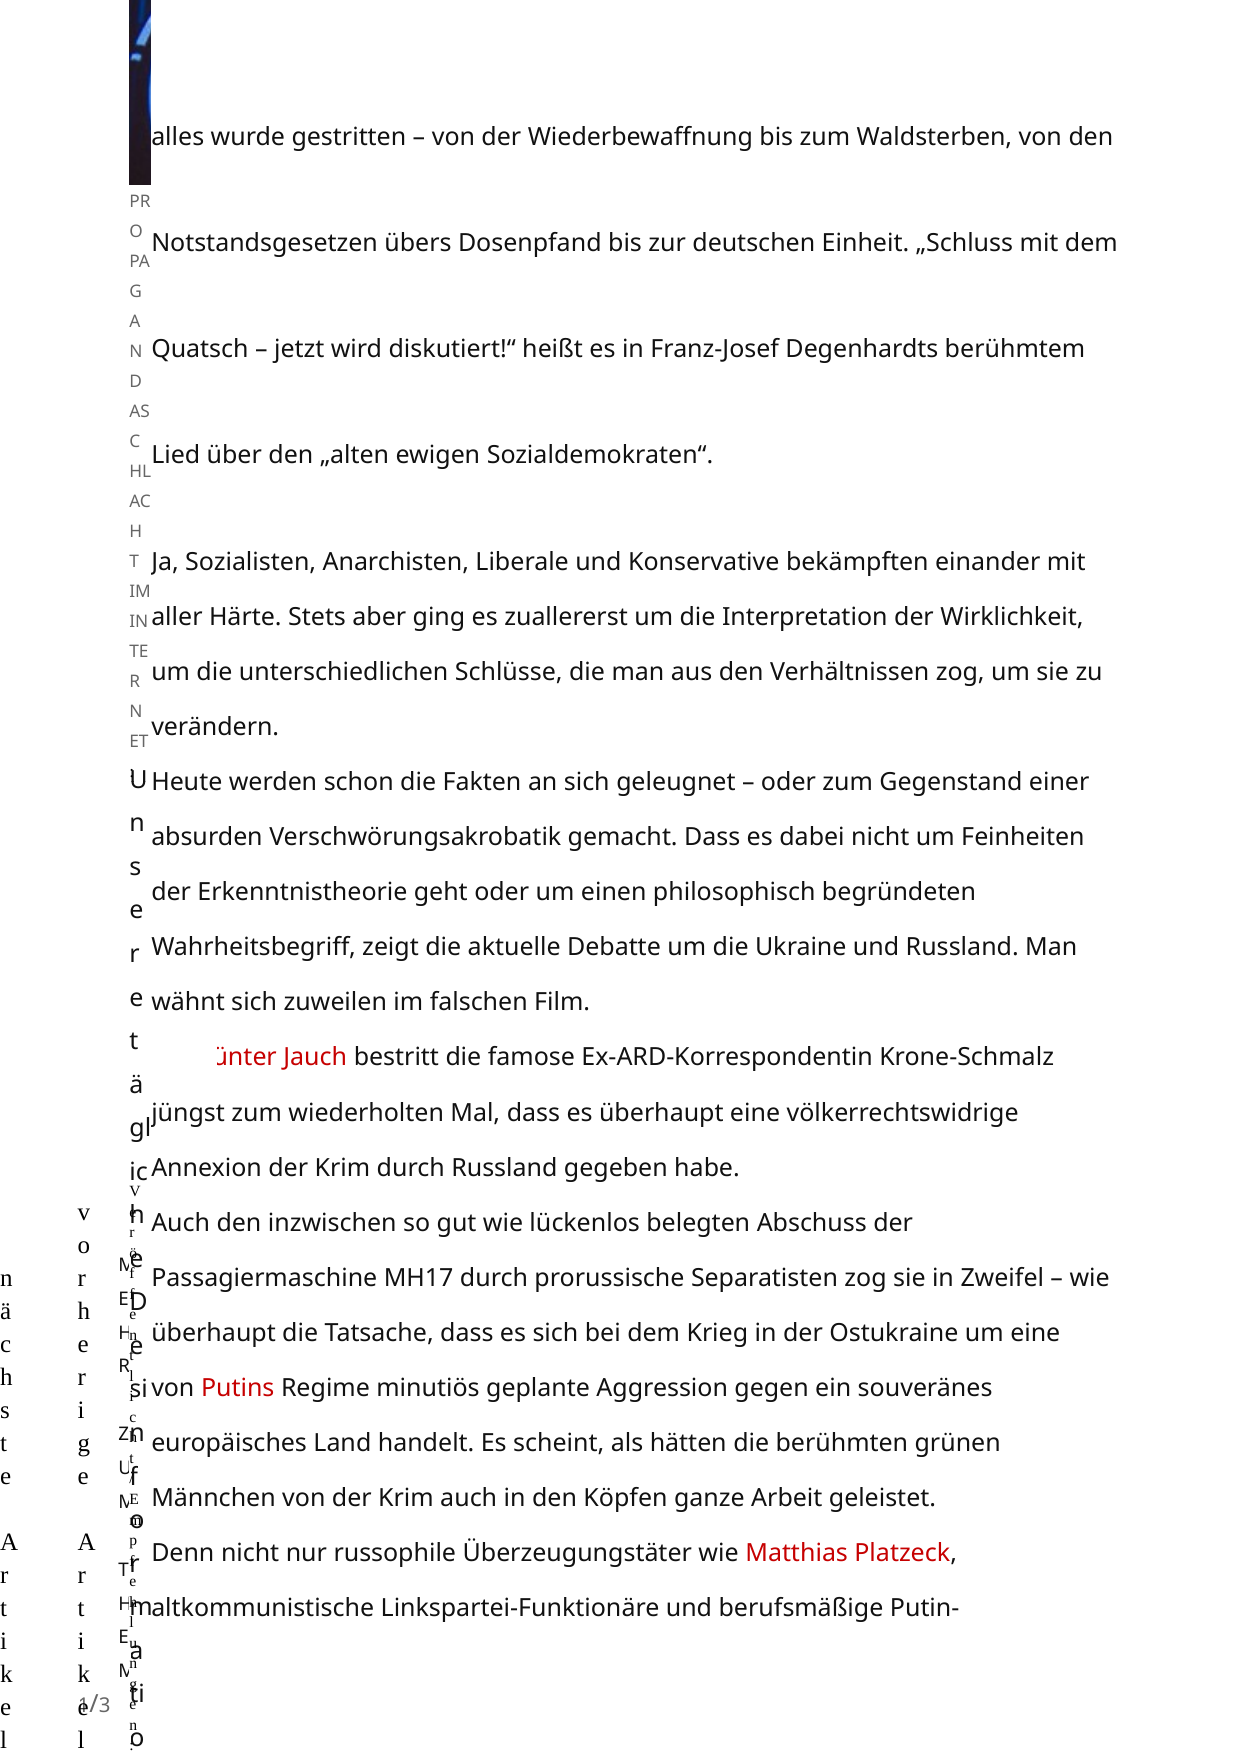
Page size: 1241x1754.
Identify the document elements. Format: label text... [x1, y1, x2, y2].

text Heute werden schon die Fakten an sich geleugnet – oder zum Gegenstand einer absurden Verschwörungsakrobatik gemacht. Dass es dabei nicht um Feinheiten der Erkenntnistheorie geht oder um einen philosophisch begründeten Wahrheitsbegriff, zeigt die aktuelle Debatte um die Ukraine und Russland. Man wähnt sich zuweilen im falschen Film. [151, 763, 1122, 1018]
text Auch den inzwischen so gut wie lückenlos belegten Abschuss der Passagiermaschine MH17 durch prorussische Separatisten zog sie in Zweifel – wie überhaupt die Tatsache, dass es sich bei dem Krieg in der Ostukraine um eine von Putins Regime minutiös geplante Aggression gegen ein souveränes europäisches Land handelt. Es scheint, als hätten die berühmten grünen Männchen von der Krim auch in den Köpfen ganze Arbeit geleistet. [151, 1204, 1122, 1514]
text Denn nicht nur russophile Überzeugungstäter wie Matthias Platzeck, altkommunistische Linkspartei-Funktionäre und berufsmäßige Putin-Propagandisten wie Krone-Schmalz bestreiten die klar belegte Kriegsführung Moskaus in der Ukraine – auch viele andere Zeitgenossen weigern sich, die Realität auch nur zur Kenntnis zu nehmen – selbst jetzt, da der Wahnsinn in die nächste Phase einzutreten droht. [151, 1535, 1122, 1624]
text PROPAGANDASCHLACHT IM INTERNETUnsere tägliche Desinformation [129, 189, 151, 1754]
text 1/3 [80, 1686, 129, 1720]
text alles wurde gestritten – von der Wiederbewaffnung bis zum Waldsterben, von den Notstandsgesetzen übers Dosenpfand bis zur deutschen Einheit. „Schluss mit dem Quatsch – jetzt wird diskutiert!“ heißt es in Franz-Josef Degenhardts berühmtem Lied über den „alten ewigen Sozialdemokraten“. [151, 118, 1122, 471]
text 1/3 [151, 1686, 187, 1720]
text Ja, Sozialisten, Anarchisten, Liberale und Konservative bekämpften einander mit aller Härte. Stets aber ging es zuallererst um die Interpretation der Wirklichkeit, um die unterschiedlichen Schlüsse, die man aus den Verhältnissen zog, um sie zu verändern. [151, 543, 1122, 742]
text 1/3 [2, 1686, 77, 1720]
picture [129, 0, 151, 185]
text MEHR ZUM THEMA [118, 1251, 129, 1686]
text Bei Günter Jauch bestritt die famose Ex-ARD-Korrespondentin Krone-Schmalz jüngst zum wiederholten Mal, dass es überhaupt eine völkerrechtswidrige Annexion der Krim durch Russland gegeben habe. [151, 1039, 1122, 1183]
